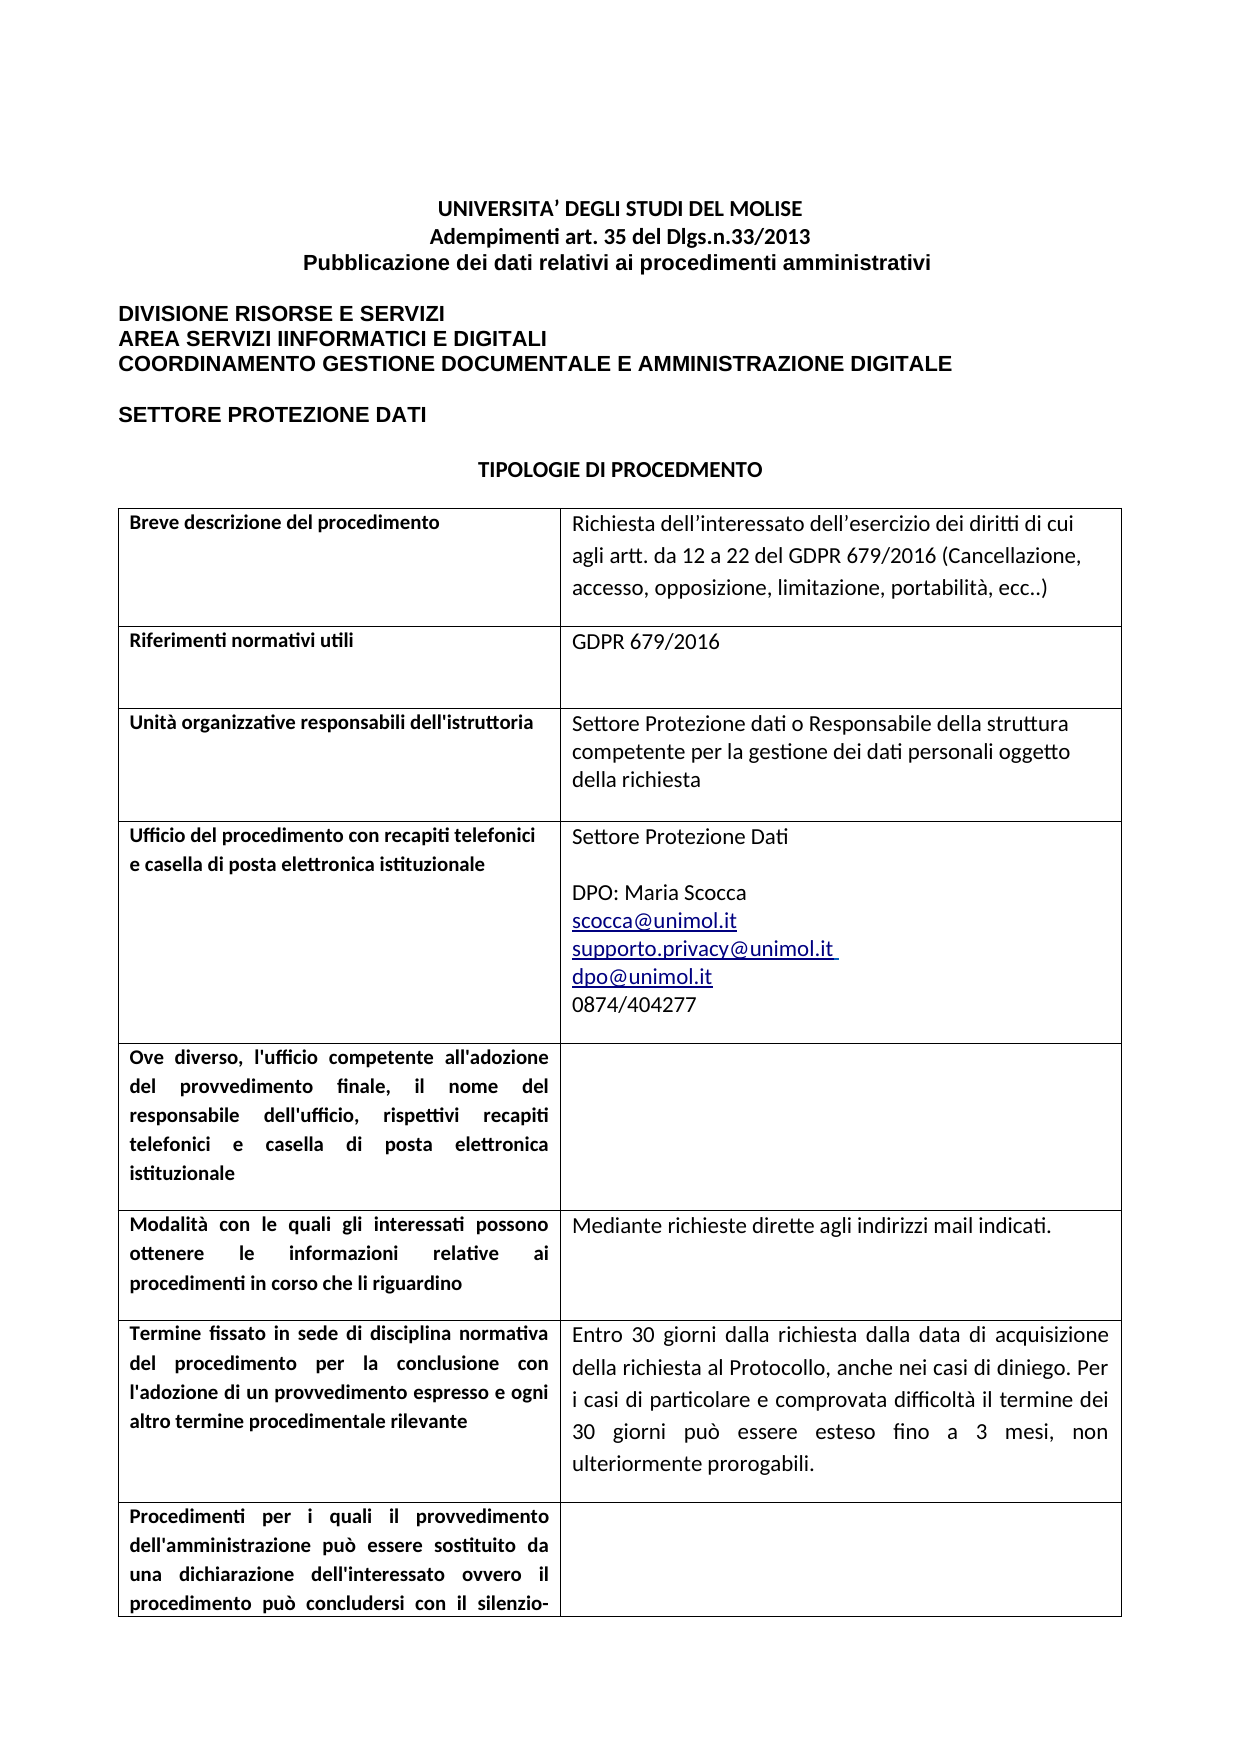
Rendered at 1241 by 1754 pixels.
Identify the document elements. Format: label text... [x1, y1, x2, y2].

table_header Richiesta dell’interessato dell’esercizio dei diritti di cui agli artt. da 12 a 22 del GDPR 679/2016 (Cancellazione, accesso, opposizione, limitazione, portabilità, ecc..) [561, 509, 1121, 626]
table_cell GDPR 679/2016 [561, 627, 1121, 708]
table_cell Procedimenti per i quali il provvedimento dell'amministrazione può essere sostituito da una dichiarazione dell'interessato ovvero il procedimento può concludersi con il silenzio- [119, 1503, 560, 1616]
table_cell Riferimenti normativi utili [119, 627, 560, 708]
table_cell [561, 1503, 1121, 1616]
table_cell Unità organizzative responsabili dell'istruttoria [119, 709, 560, 821]
text SETTORE PROTEZIONE DATI [118, 401, 1122, 427]
table_cell Settore Protezione Dati DPO: Maria Scocca scocca@unimol.it supporto.privacy@unimol.it dpo@unimol.it 0874/404277 [561, 822, 1121, 1043]
text AREA SERVIZI IINFORMATICI E DIGITALI [118, 326, 1122, 351]
text UNIVERSITA’ DEGLI STUDI DEL MOLISE [118, 194, 1122, 222]
table_cell Termine fissato in sede di disciplina normativa del procedimento per la conclusione con l'adozione di un provvedimento espresso e ogni altro termine procedimentale rilevante [119, 1321, 560, 1502]
table_cell Entro 30 giorni dalla richiesta dalla data di acquisizione della richiesta al Protocollo, anche nei casi di diniego. Per i casi di particolare e comprovata difficoltà il termine dei 30 giorni può essere esteso fino a 3 mesi, non ulteriormente prorogabili. [561, 1321, 1121, 1502]
table_cell Ove diverso, l'ufficio competente all'adozione del provvedimento finale, il nome del responsabile dell'ufficio, rispettivi recapiti telefonici e casella di posta elettronica istituzionale [119, 1044, 560, 1210]
table_cell Modalità con le quali gli interessati possono ottenere le informazioni relative ai procedimenti in corso che li riguardino [119, 1211, 560, 1319]
text Pubblicazione dei dati relativi ai procedimenti amministrativi [118, 250, 1122, 275]
table_header Breve descrizione del procedimento [119, 509, 560, 626]
text TIPOLOGIE DI PROCEDMENTO [118, 455, 1122, 483]
table_cell [561, 1044, 1121, 1210]
text DIVISIONE RISORSE E SERVIZI [118, 301, 1122, 326]
table_cell Settore Protezione dati o Responsabile della struttura competente per la gestione dei dati personali oggetto della richiesta [561, 709, 1121, 821]
table_cell Mediante richieste dirette agli indirizzi mail indicati. [561, 1211, 1121, 1319]
table_cell Ufficio del procedimento con recapiti telefonici e casella di posta elettronica istituzionale [119, 822, 560, 1043]
text Adempimenti art. 35 del Dlgs.n.33/2013 [118, 222, 1122, 250]
text COORDINAMENTO GESTIONE DOCUMENTALE E AMMINISTRAZIONE DIGITALE [118, 351, 1122, 376]
